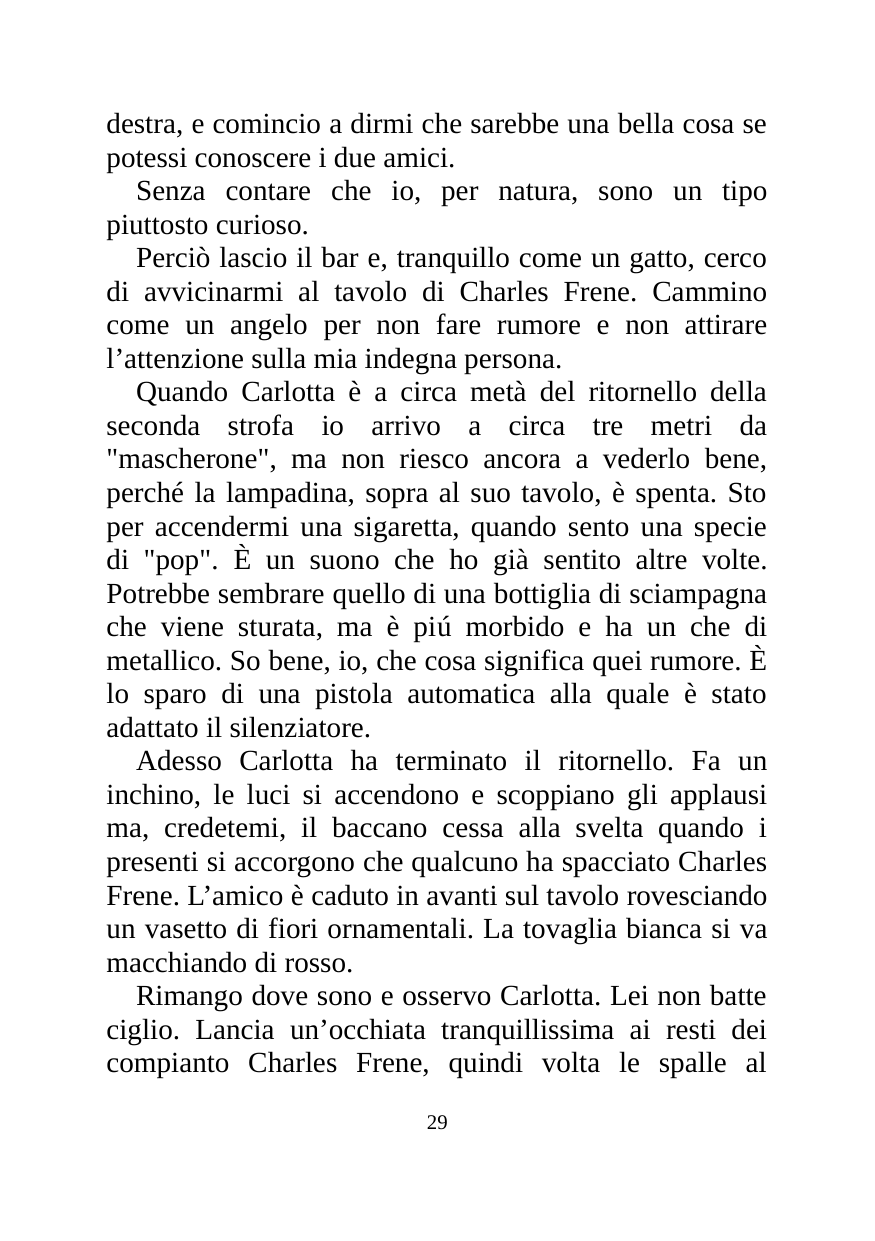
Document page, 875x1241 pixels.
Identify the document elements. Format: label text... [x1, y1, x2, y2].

text destra, e comincio a dirmi che sarebbe una bella cosa se potessi conoscere i due amici. [106, 106, 768, 173]
text Quando Carlotta è a circa metà del ritornello della seconda strofa io arrivo a circa tre metri da "mascherone", ma non riesco ancora a vederlo bene, perché la lampadina, sopra al suo tavolo, è spenta. Sto per accendermi una sigaretta, quando sento una specie di "pop". È un suono che ho già sentito altre volte. Potrebbe sembrare quello di una bottiglia di sciampagna che viene sturata, ma è piú morbido e ha un che di metallico. So bene, io, che cosa significa quei rumore. È lo sparo di una pistola automatica alla quale è stato adattato il silenziatore. [106, 374, 768, 743]
text Rimango dove sono e osservo Carlotta. Lei non batte ciglio. Lancia un’occhiata tranquillissima ai resti dei compianto Charles Frene, quindi volta le spalle al [106, 978, 768, 1079]
text Senza contare che io, per natura, sono un tipo piuttosto curioso. [106, 173, 768, 240]
text Adesso Carlotta ha terminato il ritornello. Fa un inchino, le luci si accendono e scoppiano gli applausi ma, credetemi, il baccano cessa alla svelta quando i presenti si accorgono che qualcuno ha spacciato Charles Frene. L’amico è caduto in avanti sul tavolo rovesciando un vasetto di fiori ornamentali. La tovaglia bianca si va macchiando di rosso. [106, 743, 768, 978]
text Perciò lascio il bar e, tranquillo come un gatto, cerco di avvicinarmi al tavolo di Charles Frene. Cammino come un angelo per non fare rumore e non attirare l’attenzione sulla mia indegna persona. [106, 240, 768, 374]
